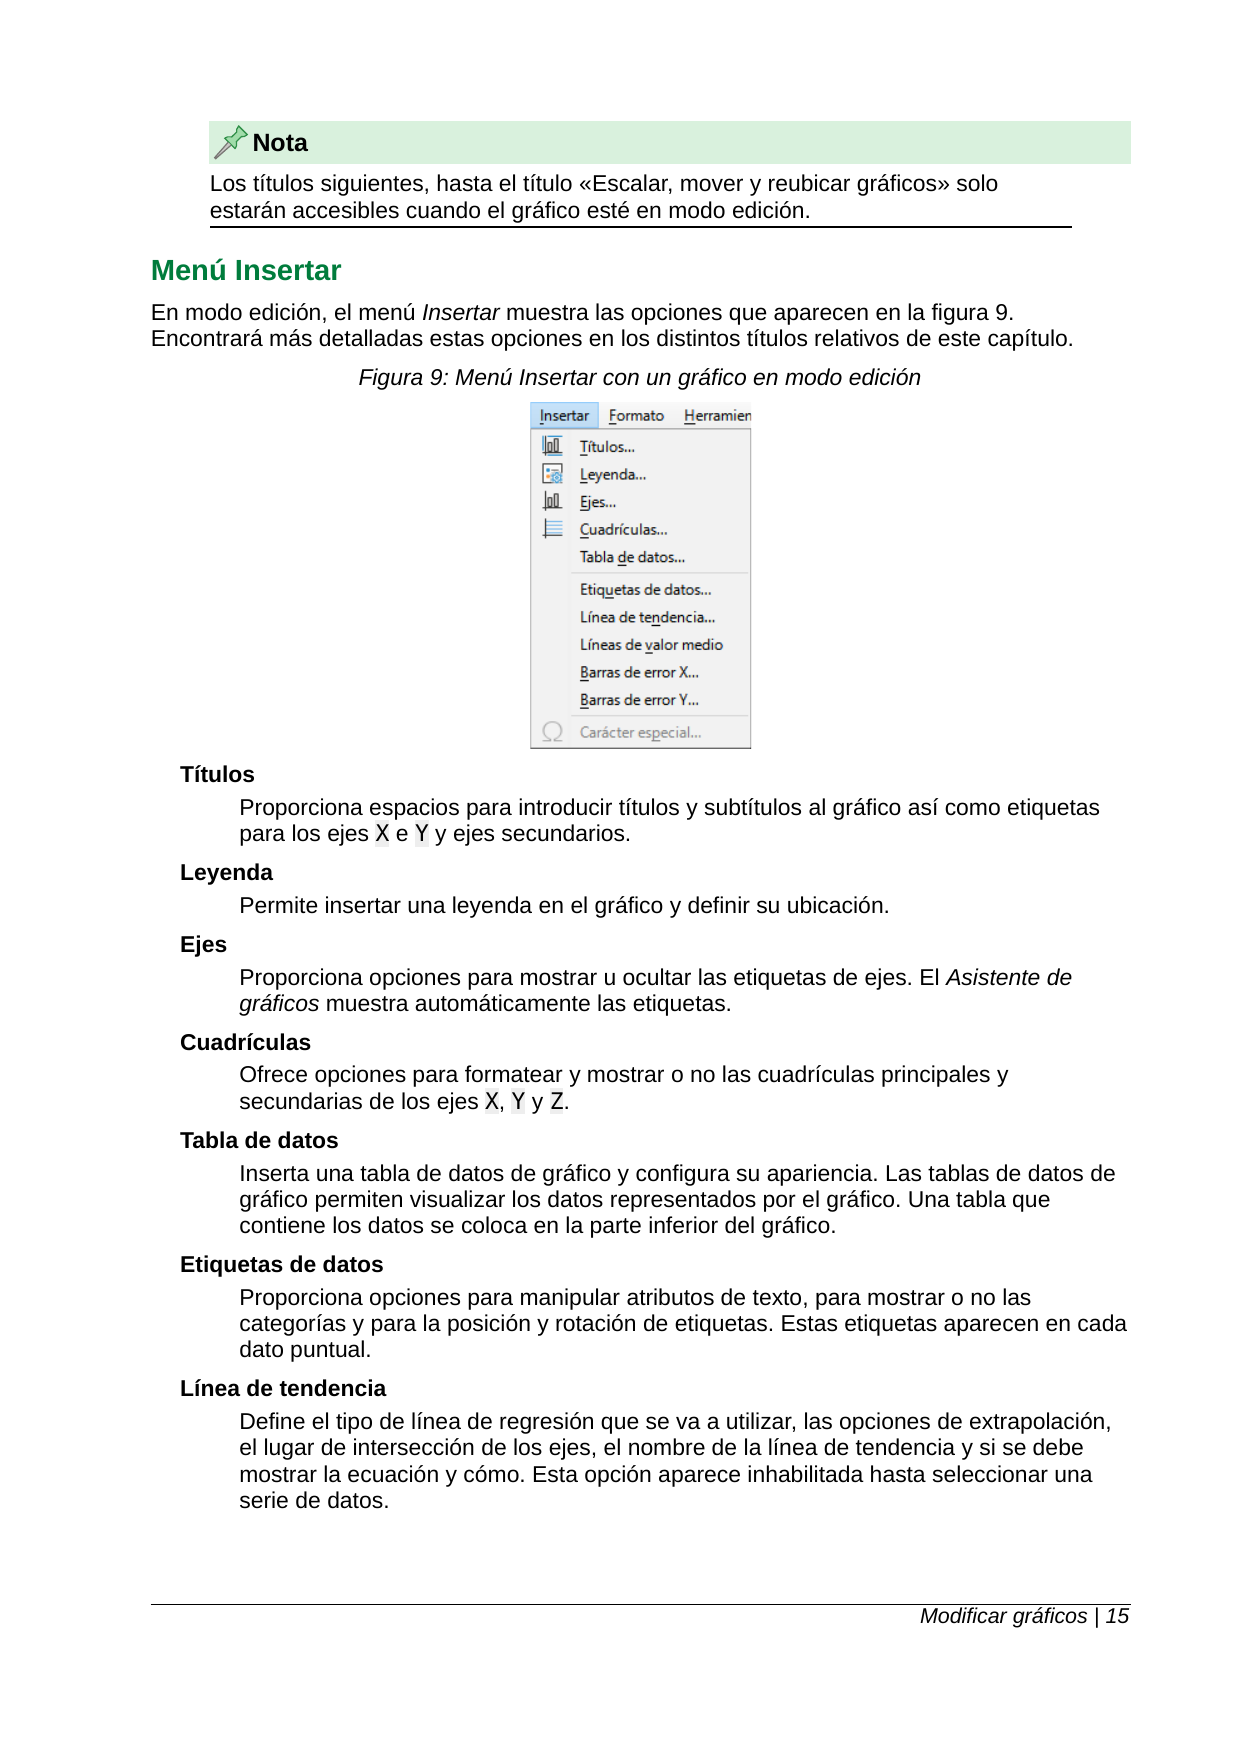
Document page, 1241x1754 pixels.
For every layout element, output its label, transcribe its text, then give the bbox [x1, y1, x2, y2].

text En modo edición, el menú Insertar muestra las opciones que aparecen en la figura 9. Encontrará más detalladas estas opciones en los distintos títulos relativos de este capítulo. [151, 299, 1131, 351]
text Proporciona espacios para introducir títulos y subtítulos al gráfico así como etiquetas para los ejes X e Y y ejes secundarios. [239, 794, 1131, 847]
text Inserta una tabla de datos de gráfico y configura su apariencia. Las tablas de datos de gráfico permiten visualizar los datos representados por el gráfico. Una tabla que contiene los datos se coloca en la parte inferior del gráfico. [239, 1159, 1131, 1239]
text Los títulos siguientes, hasta el título «Escalar, mover y reubicar gráficos» solo estarán accesibles cuando el gráfico esté en modo edición. [209, 170, 1072, 228]
text Figura 9: Menú Insertar con un gráfico en modo edición [358, 364, 923, 390]
text Etiquetas de datos [180, 1251, 1131, 1277]
text Ofrece opciones para formatear y mostrar o no las cuadrículas principales y secundarias de los ejes X, Y y Z. [239, 1061, 1131, 1114]
text Define el tipo de línea de regresión que se va a utilizar, las opciones de extrapolación, el lugar de intersección de los ejes, el nombre de la línea de tendencia y si se debe mostrar la ecuación y cómo. Esta opción aparece inhabilitada hasta seleccionar una serie de datos. [239, 1408, 1131, 1513]
text Proporciona opciones para mostrar u ocultar las etiquetas de ejes. El Asistente de gráficos muestra automáticamente las etiquetas. [239, 963, 1131, 1016]
text Ejes [180, 931, 1131, 957]
text Cuadrículas [180, 1029, 1131, 1055]
subtitle Nota [209, 121, 1131, 164]
picture [530, 402, 752, 749]
subtitle Menú Insertar [151, 253, 1131, 286]
text Permite insertar una leyenda en el gráfico y definir su ubicación. [239, 892, 1131, 918]
text Títulos [180, 761, 1131, 787]
text Proporciona opciones para manipular atributos de texto, para mostrar o no las categorías y para la posición y rotación de etiquetas. Estas etiquetas aparecen en cada dato puntual. [239, 1284, 1131, 1363]
text Tabla de datos [180, 1127, 1131, 1153]
text Línea de tendencia [180, 1375, 1131, 1402]
text Leyenda [180, 859, 1131, 886]
